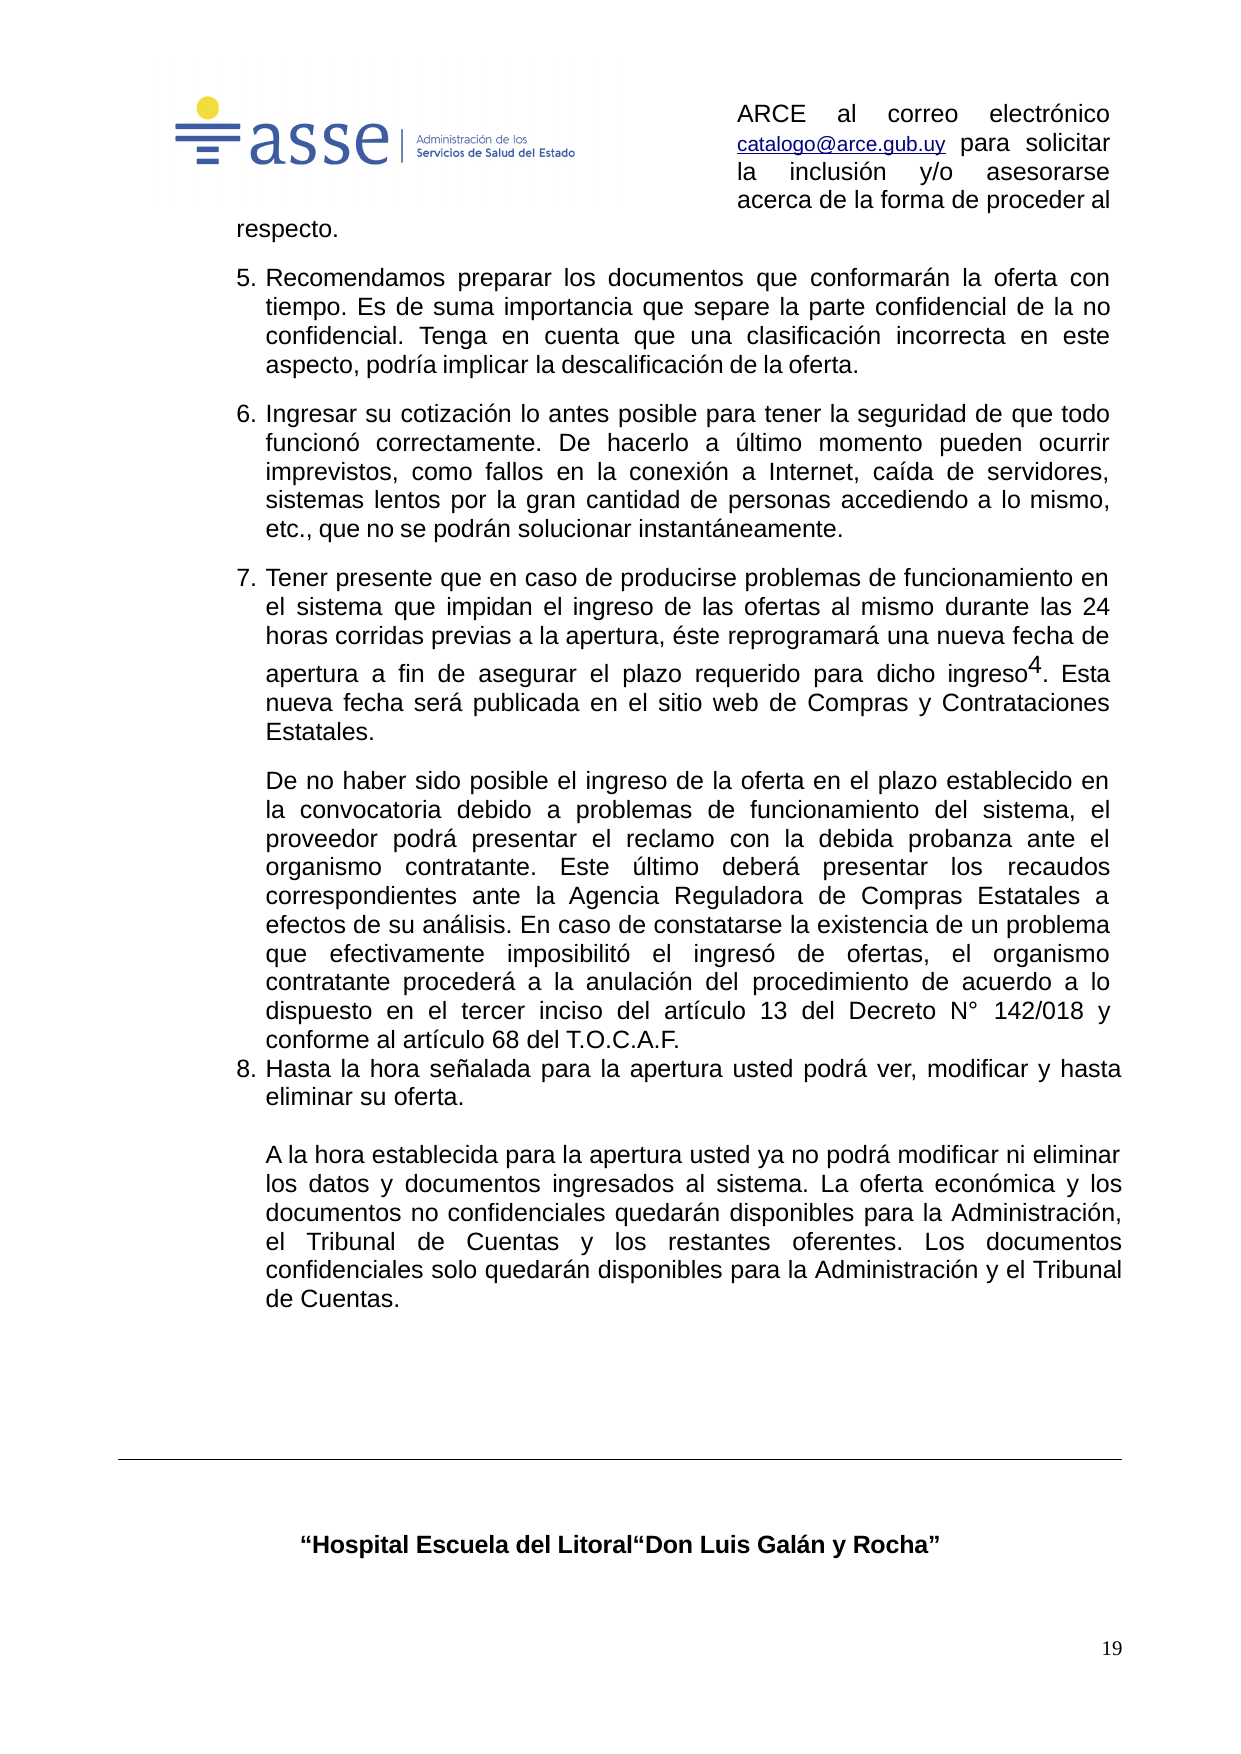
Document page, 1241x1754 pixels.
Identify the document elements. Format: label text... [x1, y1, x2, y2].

text ARCE al correo electrónico catalogo@arce.gub.uy para solicitar la inclusión y/o asesorarse acerca de la forma de proceder al respecto. [236, 99, 1110, 243]
list Ingresar su cotización lo antes posible para tener la seguridad de que todo funcionó correctamente. De hacerlo a último momento pueden ocurrir imprevistos, como fallos en la conexión a Internet, caída de servidores, sistemas lentos por la gran cantidad de personas accediendo a lo mismo, etc., que no se podrán solucionar instantáneamente. [236, 399, 1110, 543]
picture [130, 60, 619, 207]
list A la hora establecida para la apertura usted ya no podrá modificar ni eliminar los datos y documentos ingresados al sistema. La oferta económica y los documentos no confidenciales quedarán disponibles para la Administración, el Tribunal de Cuentas y los restantes oferentes. Los documentos confidenciales solo quedarán disponibles para la Administración y el Tribunal de Cuentas. [236, 1141, 1122, 1313]
list Tener presente que en caso de producirse problemas de funcionamiento en el sistema que impidan el ingreso de las ofertas al mismo durante las 24 horas corridas previas a la apertura, éste reprogramará una nueva fecha de apertura a fin de asegurar el plazo requerido para dicho ingreso4. Esta nueva fecha será publicada en el sitio web de Compras y Contrataciones Estatales. [236, 563, 1110, 745]
list Hasta la hora señalada para la apertura usted podrá ver, modificar y hasta eliminar su oferta. [236, 1053, 1122, 1111]
list Recomendamos preparar los documentos que conformarán la oferta con tiempo. Es de suma importancia que separe la parte confidencial de la no confidencial. Tenga en cuenta que una clasificación incorrecta en este aspecto, podría implicar la descalificación de la oferta. [236, 263, 1110, 378]
list De no haber sido posible el ingreso de la oferta en el plazo establecido en la convocatoria debido a problemas de funcionamiento del sistema, el proveedor podrá presentar el reclamo con la debida probanza ante el organismo contratante. Este último deberá presentar los recaudos correspondientes ante la Agencia Reguladora de Compras Estatales a efectos de su análisis. En caso de constatarse la existencia de un problema que efectivamente imposibilitó el ingresó de ofertas, el organismo contratante procederá a la anulación del procedimiento de acuerdo a lo dispuesto en el tercer inciso del artículo 13 del Decreto N° 142/018 y conforme al artículo 68 del T.O.C.A.F. [236, 766, 1110, 1053]
text “Hospital Escuela del Litoral“Don Luis Galán y Rocha” [118, 1530, 1122, 1569]
